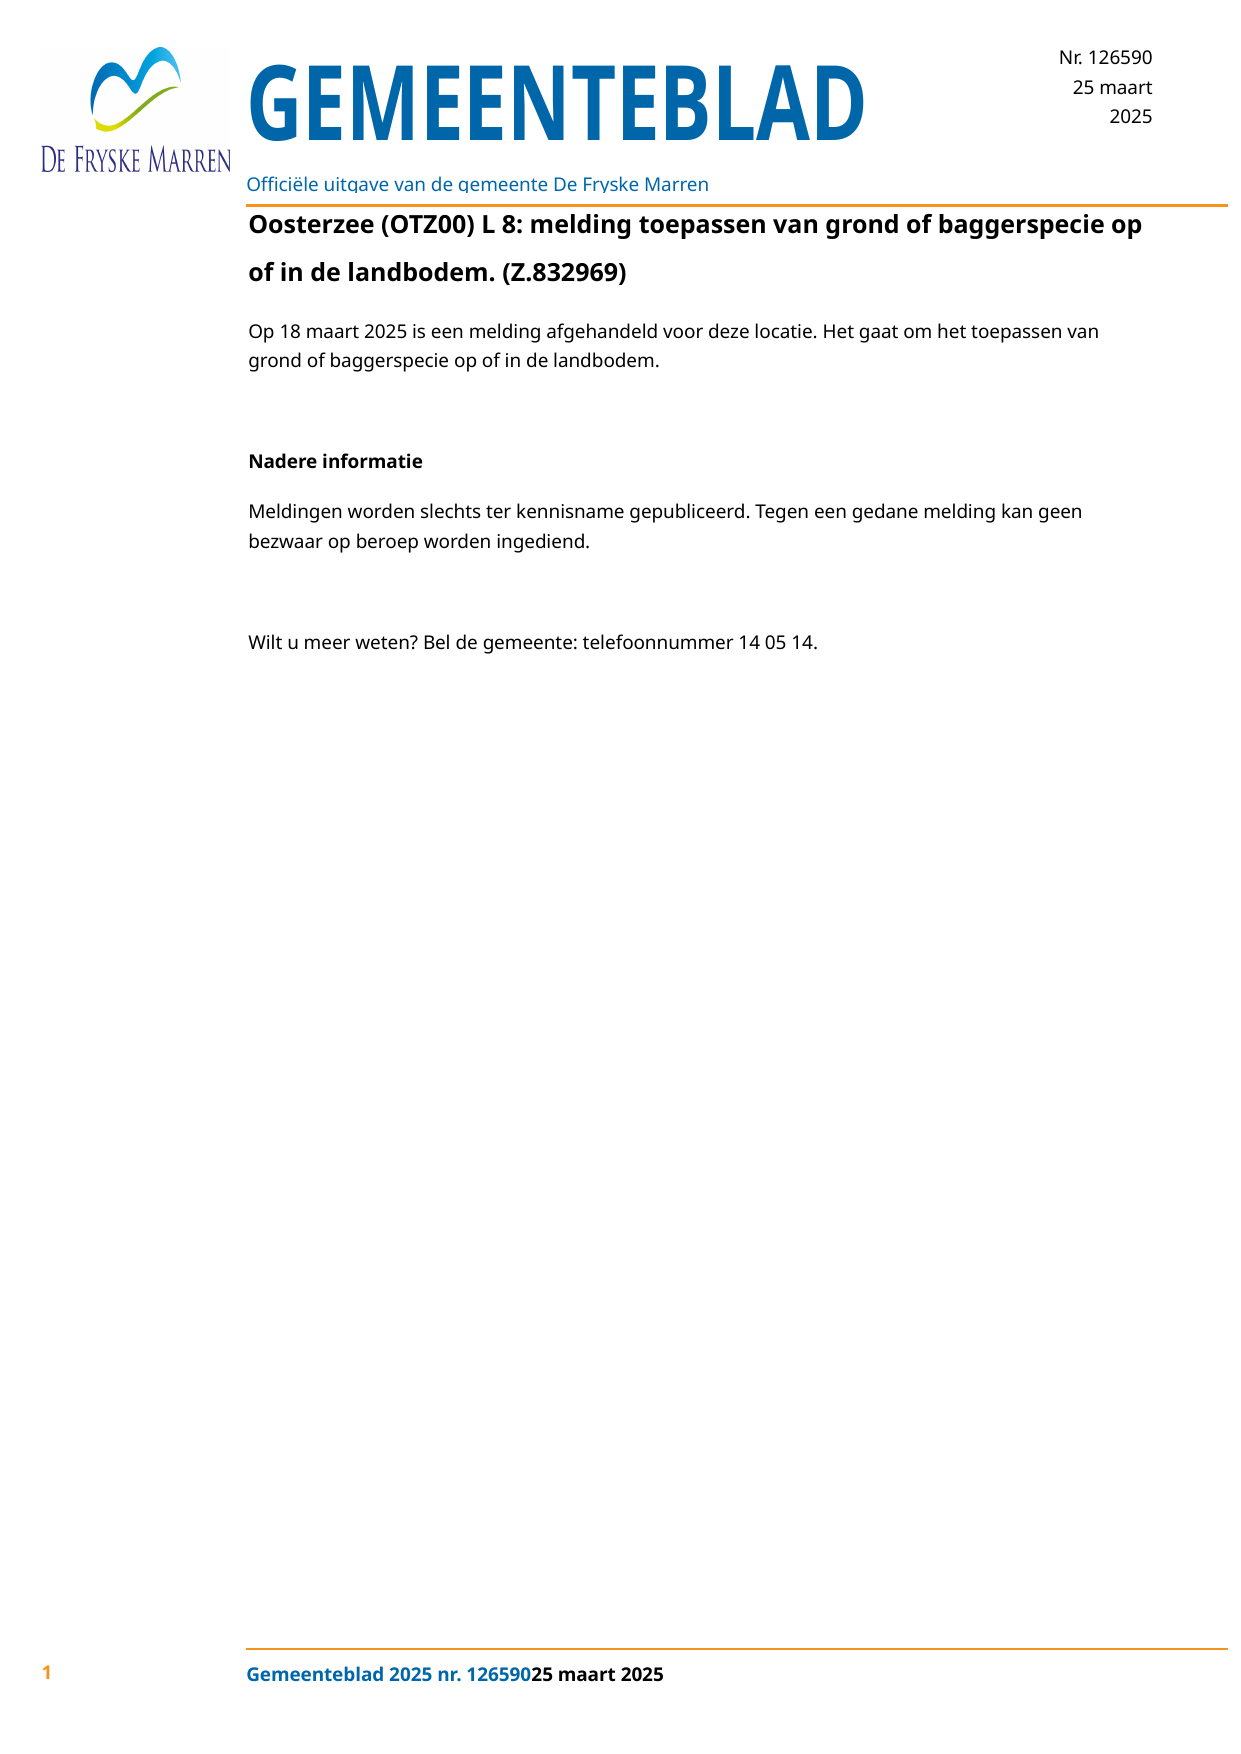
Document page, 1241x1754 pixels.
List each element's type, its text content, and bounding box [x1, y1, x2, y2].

text Op 18 maart 2025 is een melding afgehandeld voor deze locatie. Het gaat om het toepassen van grond of baggerspecie op of in de landbodem. [248, 318, 1152, 373]
text Nadere informatie [248, 448, 1152, 474]
text Meldingen worden slechts ter kennisname gepubliceerd. Tegen een gedane melding kan geen bezwaar op beroep worden ingediend. [248, 499, 1152, 554]
text Wilt u meer weten? Bel de gemeente: telefoonnummer 14 05 14. [248, 629, 1152, 655]
picture [41, 47, 231, 172]
text Oosterzee (OTZ00) L 8: melding toepassen van grond of baggerspecie op of in de landbodem. (Z.832969) [248, 207, 1152, 288]
